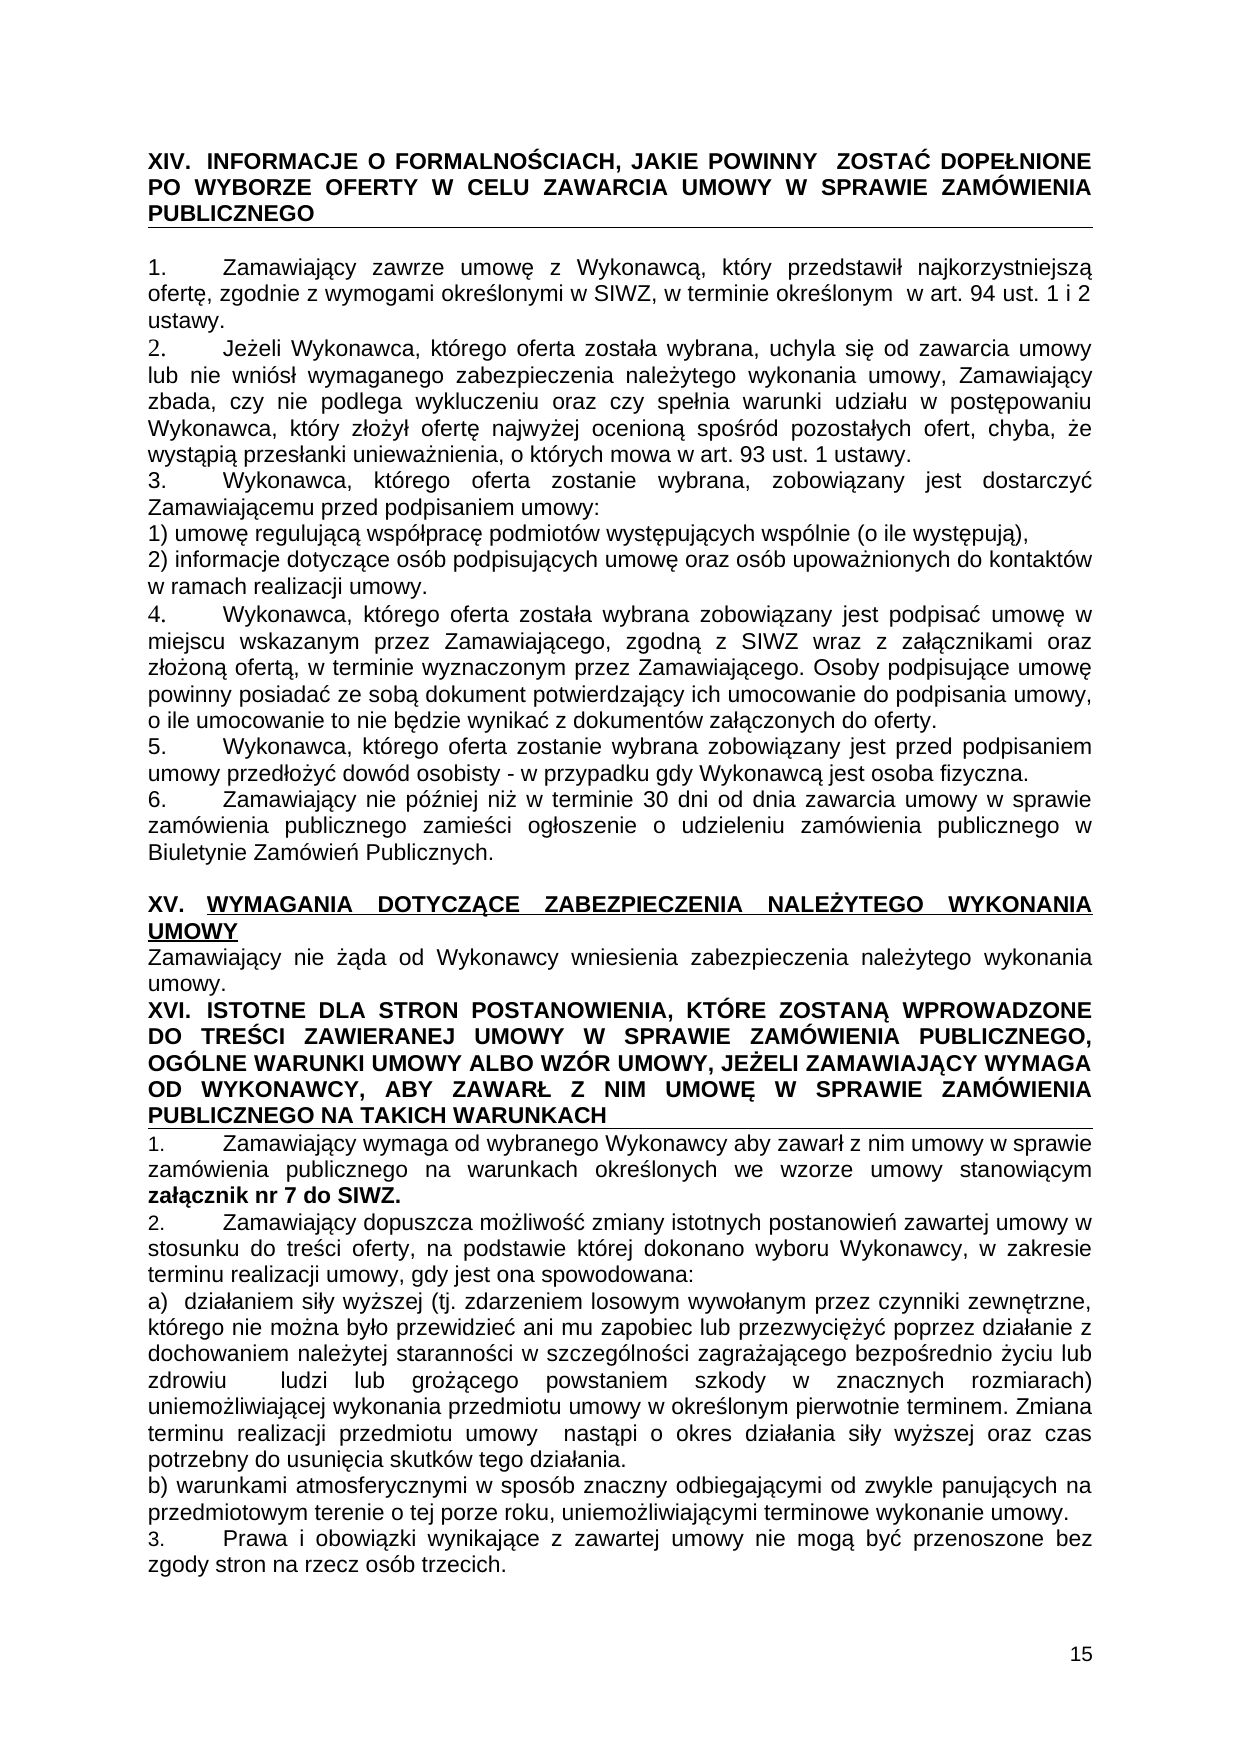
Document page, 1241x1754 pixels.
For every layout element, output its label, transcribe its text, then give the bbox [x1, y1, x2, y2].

list Prawa i obowiązki wynikające z zawartej umowy nie mogą być przenoszone bez zgody stron na rzecz osób trzecich. [148, 1525, 1093, 1578]
list 1) umowę regulującą współpracę podmiotów występujących wspólnie (o ile występują), [148, 520, 1093, 546]
list Zamawiający dopuszcza możliwość zmiany istotnych postanowień zawartej umowy w stosunku do treści oferty, na podstawie której dokonano wyboru Wykonawcy, w zakresie terminu realizacji umowy, gdy jest ona spowodowana: [148, 1209, 1093, 1288]
list b) warunkami atmosferycznymi w sposób znaczny odbiegającymi od zwykle panujących na przedmiotowym terenie o tej porze roku, uniemożliwiającymi terminowe wykonanie umowy. [148, 1472, 1093, 1525]
list Wykonawca, którego oferta zostanie wybrana zobowiązany jest przed podpisaniem umowy przedłożyć dowód osobisty - w przypadku gdy Wykonawcą jest osoba fizyczna. [148, 733, 1093, 786]
list Wykonawca, którego oferta zostanie wybrana, zobowiązany jest dostarczyć Zamawiającemu przed podpisaniem umowy: [148, 467, 1093, 520]
list Zamawiający wymaga od wybranego Wykonawcy aby zawarł z nim umowy w sprawie zamówienia publicznego na warunkach określonych we wzorze umowy stanowiącym załącznik nr 7 do SIWZ. [148, 1129, 1093, 1209]
list WYMAGANIA DOTYCZĄCE ZABEZPIECZENIA NALEŻYTEGO WYKONANIA UMOWY [148, 891, 1093, 944]
list Zamawiający nie później niż w terminie 30 dni od dnia zawarcia umowy w sprawie zamówienia publicznego zamieści ogłoszenie o udzieleniu zamówienia publicznego w Biuletynie Zamówień Publicznych. [148, 786, 1093, 865]
list INFORMACJE O FORMALNOŚCIACH, JAKIE POWINNY ZOSTAĆ DOPEŁNIONE PO WYBORZE OFERTY W CELU ZAWARCIA UMOWY W SPRAWIE ZAMÓWIENIA PUBLICZNEGO [148, 148, 1093, 227]
list 2) informacje dotyczące osób podpisujących umowę oraz osób upoważnionych do kontaktów w ramach realizacji umowy. [148, 546, 1093, 599]
list Wykonawca, którego oferta została wybrana zobowiązany jest podpisać umowę w miejscu wskazanym przez Zamawiającego, zgodną z SIWZ wraz z załącznikami oraz złożoną ofertą, w terminie wyznaczonym przez Zamawiającego. Osoby podpisujące umowę powinny posiadać ze sobą dokument potwierdzający ich umocowanie do podpisania umowy, o ile umocowanie to nie będzie wynikać z dokumentów załączonych do oferty. [148, 599, 1093, 733]
list ISTOTNE DLA STRON POSTANOWIENIA, KTÓRE ZOSTANĄ WPROWADZONE DO TREŚCI ZAWIERANEJ UMOWY W SPRAWIE ZAMÓWIENIA PUBLICZNEGO, OGÓLNE WARUNKI UMOWY ALBO WZÓR UMOWY, JEŻELI ZAMAWIAJĄCY WYMAGA OD WYKONAWCY, ABY ZAWARŁ Z NIM UMOWĘ W SPRAWIE ZAMÓWIENIA PUBLICZNEGO NA TAKICH WARUNKACH [148, 997, 1093, 1128]
list Zamawiający nie żąda od Wykonawcy wniesienia zabezpieczenia należytego wykonania umowy. [148, 944, 1093, 997]
list Jeżeli Wykonawca, którego oferta została wybrana, uchyla się od zawarcia umowy lub nie wniósł wymaganego zabezpieczenia należytego wykonania umowy, Zamawiający zbada, czy nie podlega wykluczeniu oraz czy spełnia warunki udziału w postępowaniu Wykonawca, który złożył ofertę najwyżej ocenioną spośród pozostałych ofert, chyba, że wystąpią przesłanki unieważnienia, o których mowa w art. 93 ust. 1 ustawy. [148, 333, 1093, 467]
list Zamawiający zawrze umowę z Wykonawcą, który przedstawił najkorzystniejszą ofertę, zgodnie z wymogami określonymi w SIWZ, w terminie określonym w art. 94 ust. 1 i 2 ustawy. [148, 254, 1093, 333]
list a) działaniem siły wyższej (tj. zdarzeniem losowym wywołanym przez czynniki zewnętrzne, którego nie można było przewidzieć ani mu zapobiec lub przezwyciężyć poprzez działanie z dochowaniem należytej staranności w szczególności zagrażającego bezpośrednio życiu lub zdrowiu ludzi lub grożącego powstaniem szkody w znacznych rozmiarach) uniemożliwiającej wykonania przedmiotu umowy w określonym pierwotnie terminem. Zmiana terminu realizacji przedmiotu umowy nastąpi o okres działania siły wyższej oraz czas potrzebny do usunięcia skutków tego działania. [148, 1288, 1093, 1472]
